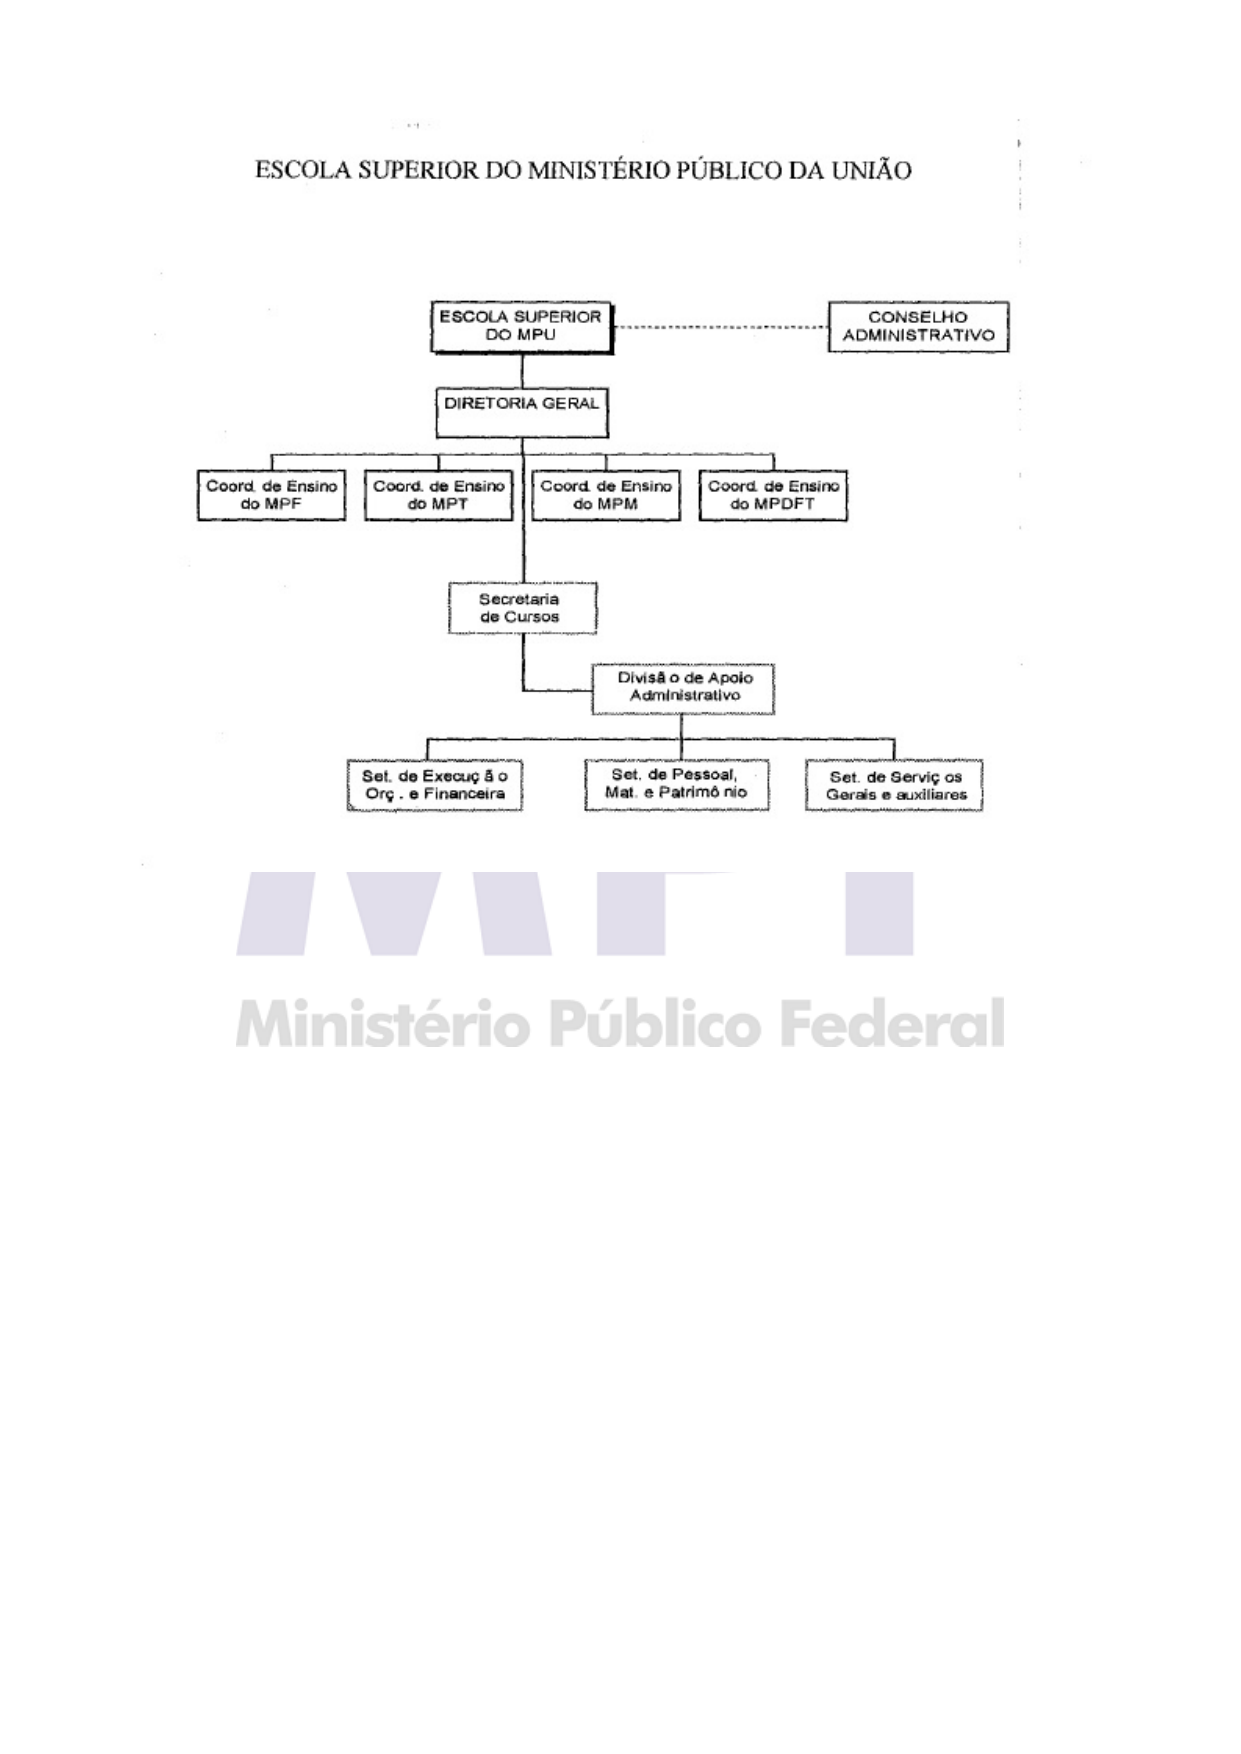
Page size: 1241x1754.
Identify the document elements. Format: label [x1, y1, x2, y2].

picture [128, 118, 1112, 1047]
